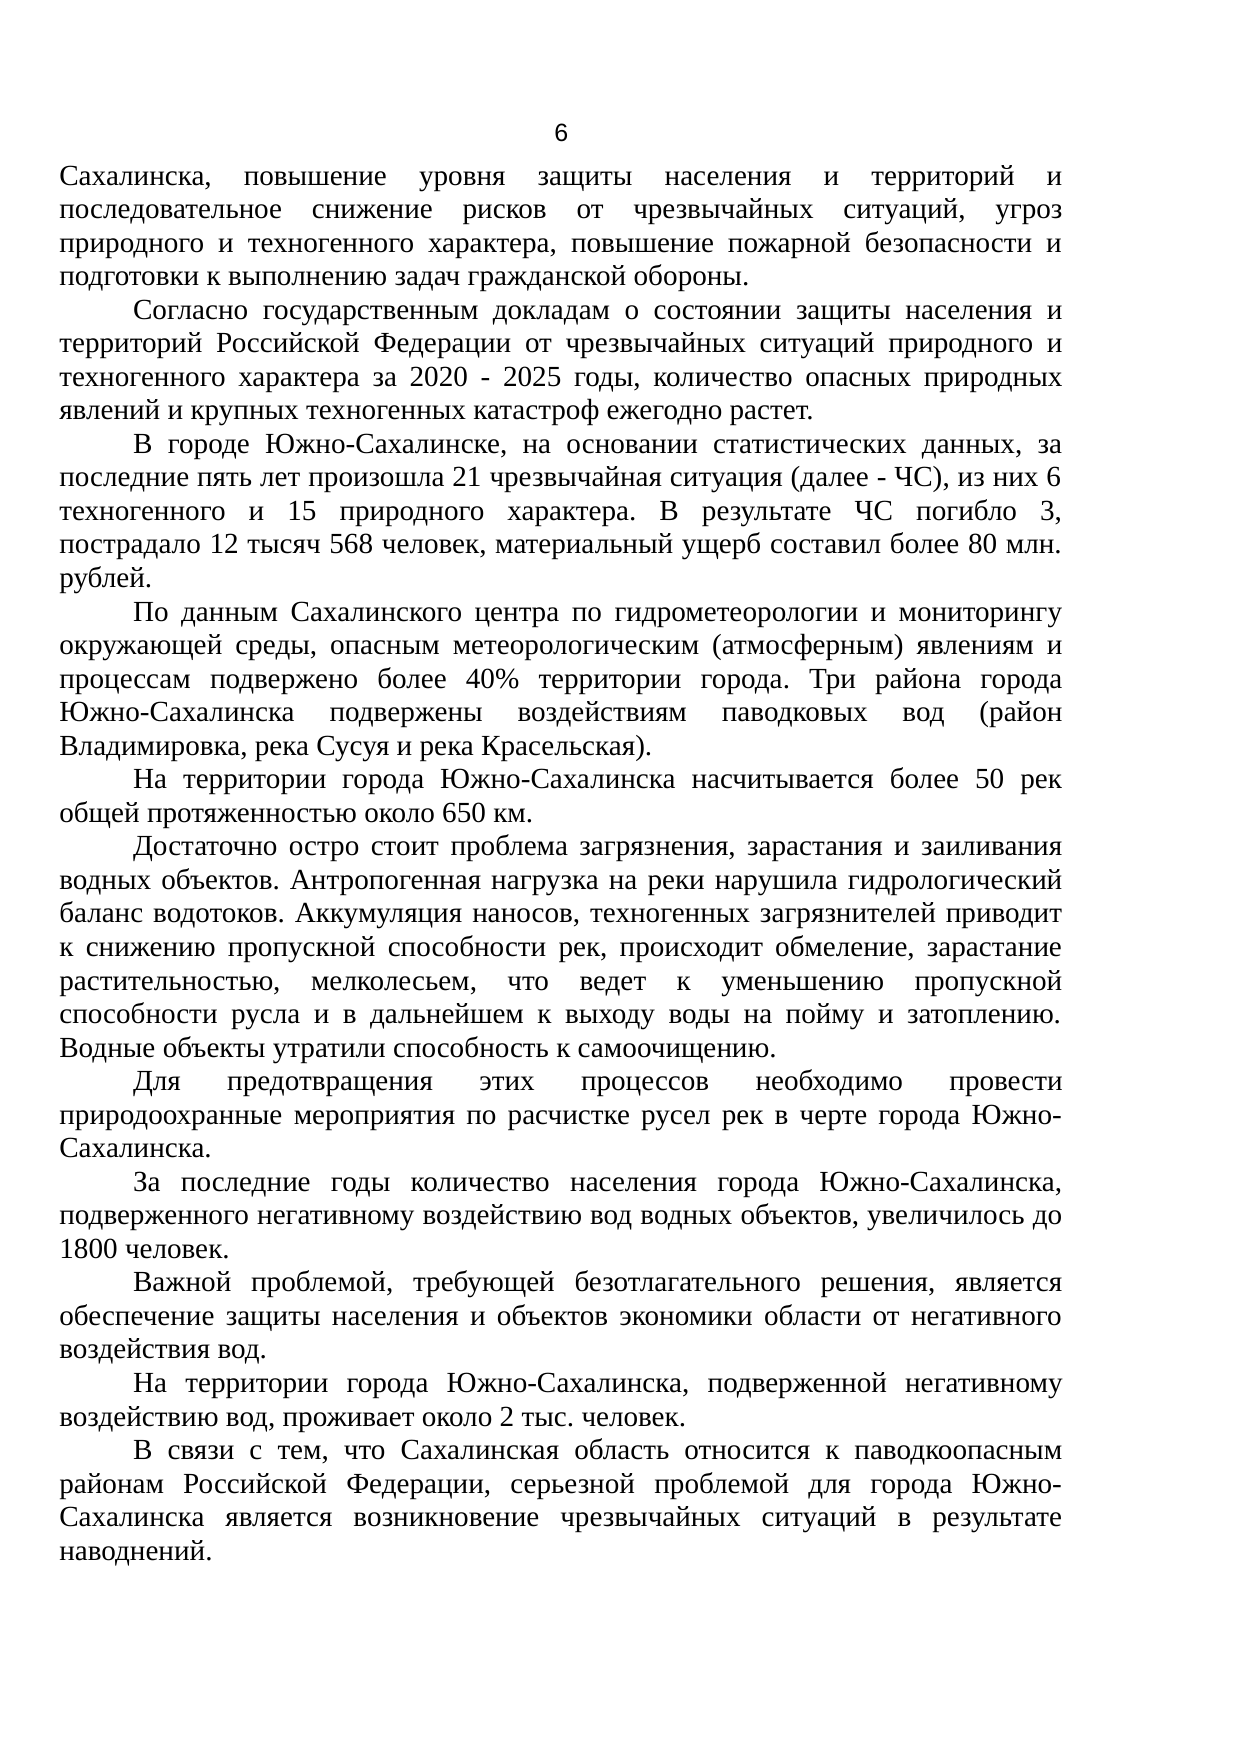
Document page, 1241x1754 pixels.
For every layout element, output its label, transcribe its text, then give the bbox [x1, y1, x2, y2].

text Сахалинска, повышение уровня защиты населения и территорий и последовательное снижение рисков от чрезвычайных ситуаций, угроз природного и техногенного характера, повышение пожарной безопасности и подготовки к выполнению задач гражданской обороны. [59, 158, 1063, 292]
text Достаточно остро стоит проблема загрязнения, зарастания и заиливания водных объектов. Антропогенная нагрузка на реки нарушила гидрологический баланс водотоков. Аккумуляция наносов, техногенных загрязнителей приводит к снижению пропускной способности рек, происходит обмеление, зарастание растительностью, мелколесьем, что ведет к уменьшению пропускной способности русла и в дальнейшем к выходу воды на пойму и затоплению. Водные объекты утратили способность к самоочищению. [59, 828, 1063, 1063]
text В связи с тем, что Сахалинская область относится к паводкоопасным районам Российской Федерации, серьезной проблемой для города Южно-Сахалинска является возникновение чрезвычайных ситуаций в результате наводнений. [59, 1432, 1063, 1566]
text За последние годы количество населения города Южно-Сахалинска, подверженного негативному воздействию вод водных объектов, увеличилось до 1800 человек. [59, 1164, 1063, 1264]
text Важной проблемой, требующей безотлагательного решения, является обеспечение защиты населения и объектов экономики области от негативного воздействия вод. [59, 1264, 1063, 1365]
text По данным Сахалинского центра по гидрометеорологии и мониторингу окружающей среды, опасным метеорологическим (атмосферным) явлениям и процессам подвержено более 40% территории города. Три района города Южно-Сахалинска подвержены воздействиям паводковых вод (район Владимировка, река Сусуя и река Красельская). [59, 594, 1063, 761]
text Для предотвращения этих процессов необходимо провести природоохранные мероприятия по расчистке русел рек в черте города Южно-Сахалинска. [59, 1063, 1063, 1164]
text Согласно государственным докладам о состоянии защиты населения и территорий Российской Федерации от чрезвычайных ситуаций природного и техногенного характера за 2020 - 2025 годы, количество опасных природных явлений и крупных техногенных катастроф ежегодно растет. [59, 292, 1063, 426]
text На территории города Южно-Сахалинска насчитывается более 50 рек общей протяженностью около 650 км. [59, 761, 1063, 828]
text На территории города Южно-Сахалинска, подверженной негативному воздействию вод, проживает около 2 тыс. человек. [59, 1365, 1063, 1432]
text В городе Южно-Сахалинске, на основании статистических данных, за последние пять лет произошла 21 чрезвычайная ситуация (далее - ЧС), из них 6 техногенного и 15 природного характера. В результате ЧС погибло 3, пострадало 12 тысяч 568 человек, материальный ущерб составил более 80 млн. рублей. [59, 426, 1063, 594]
